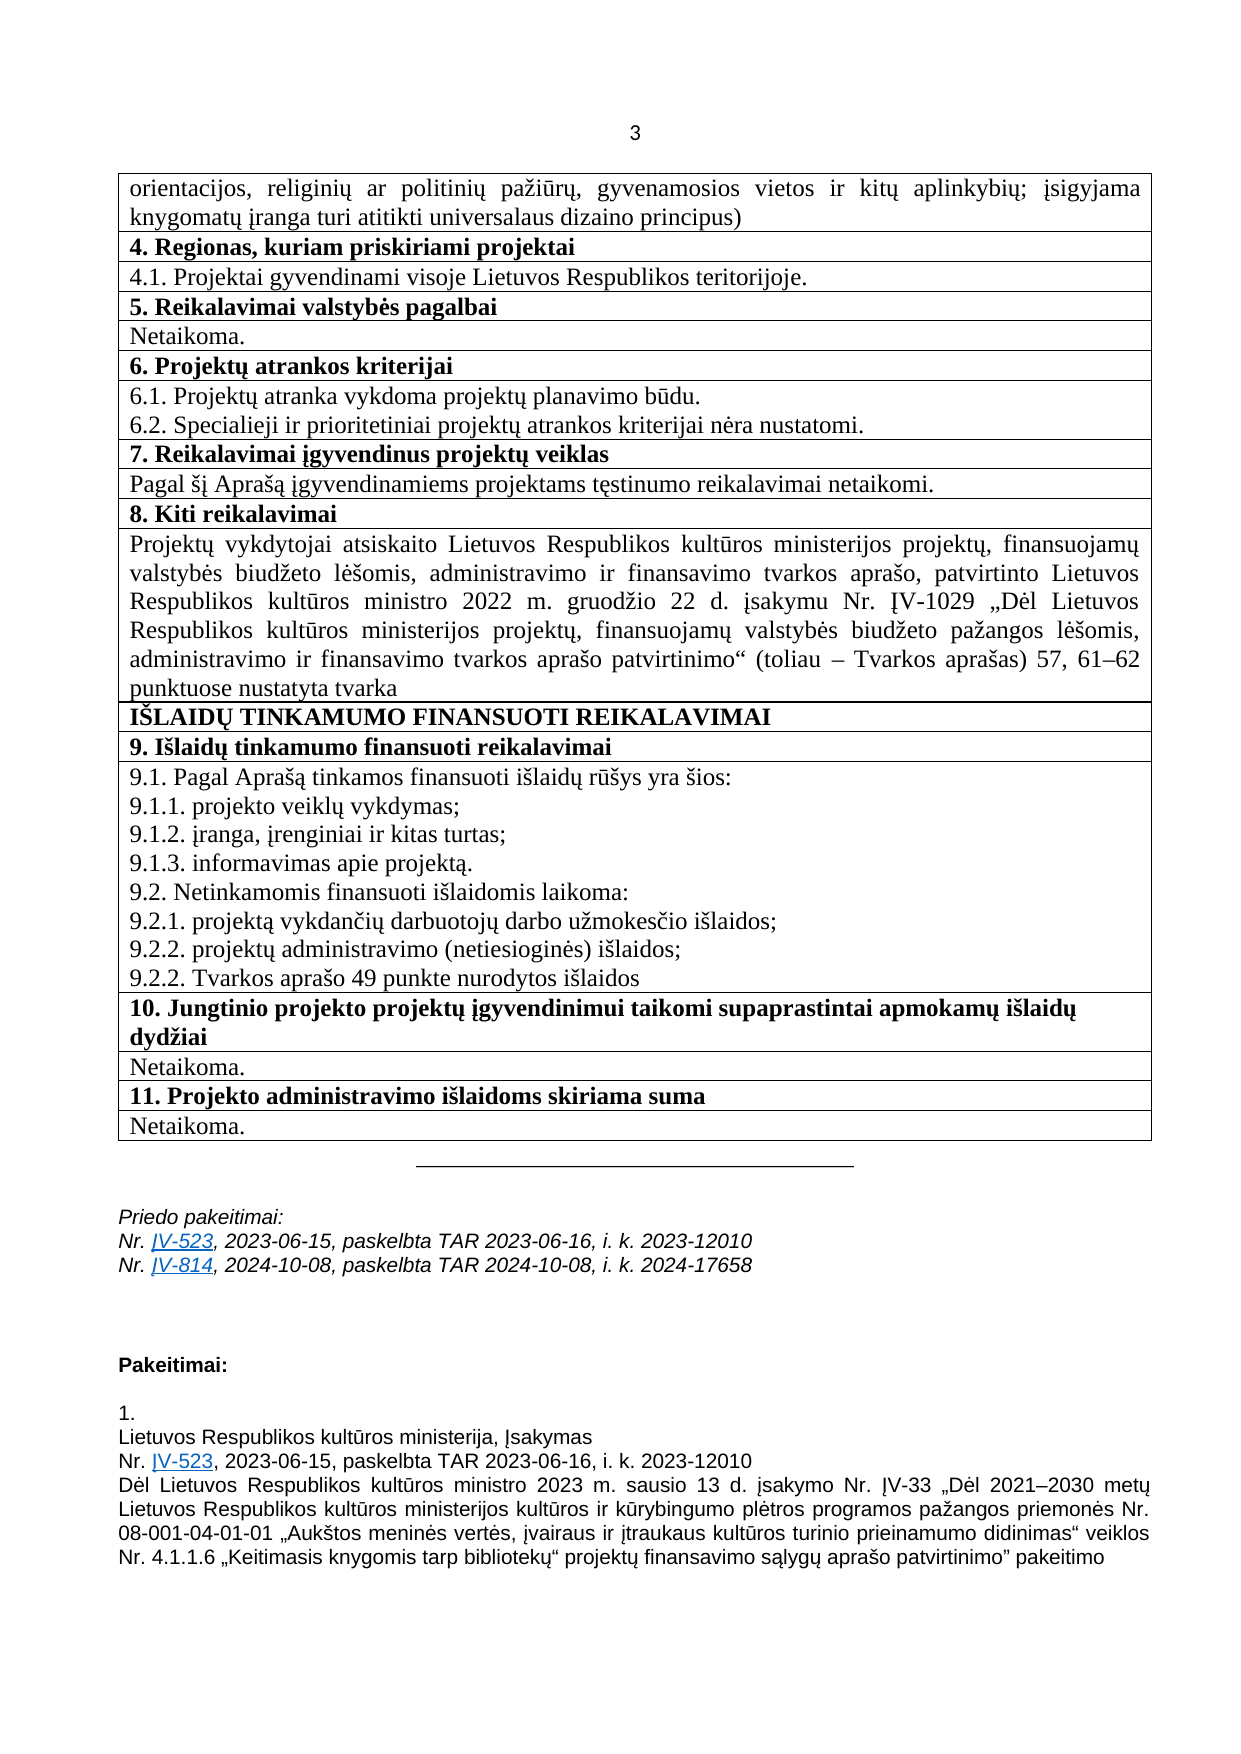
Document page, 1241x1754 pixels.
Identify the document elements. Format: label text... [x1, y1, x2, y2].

text ___________________________________ [118, 1141, 1152, 1170]
text 1. [118, 1401, 1152, 1425]
table_cell orientacijos, religinių ar politinių pažiūrų, gyvenamosios vietos ir kitų aplinkybių; įsigyjama knygomatų įranga turi atitikti universalaus dizaino principus) [119, 174, 1151, 231]
table_cell 5. Reikalavimai valstybės pagalbai [119, 292, 1151, 320]
text Nr. ĮV-523, 2023-06-15, paskelbta TAR 2023-06-16, i. k. 2023-12010 [118, 1449, 1152, 1473]
table_cell 6. Projektų atrankos kriterijai [119, 351, 1151, 380]
table_cell 6.1. Projektų atranka vykdoma projektų planavimo būdu. 6.2. Specialieji ir prioritetiniai projektų atrankos kriterijai nėra nustatomi. [119, 381, 1151, 438]
table_cell 8. Kiti reikalavimai [119, 499, 1151, 528]
table_cell 4.1. Projektai gyvendinami visoje Lietuvos Respublikos teritorijoje. [119, 262, 1151, 291]
table_cell Netaikoma. [119, 1111, 1151, 1140]
table_cell 9. Išlaidų tinkamumo finansuoti reikalavimai [119, 732, 1151, 761]
text Pakeitimai: [118, 1353, 1152, 1377]
text Lietuvos Respublikos kultūros ministerija, Įsakymas [118, 1425, 1152, 1449]
text Priedo pakeitimai: [118, 1204, 1152, 1228]
table_cell Projektų vykdytojai atsiskaito Lietuvos Respublikos kultūros ministerijos projektų, finansuojamų valstybės biudžeto lėšomis, administravimo ir finansavimo tvarkos aprašo, patvirtinto Lietuvos Respublikos kultūros ministro 2022 m. gruodžio 22 d. įsakymu Nr. ĮV-1029 „Dėl Lietuvos Respublikos kultūros ministerijos projektų, finansuojamų valstybės biudžeto pažangos lėšomis, administravimo ir finansavimo tvarkos aprašo patvirtinimo“ (toliau – Tvarkos aprašas) 57, 61–62 punktuose nustatyta tvarka [119, 529, 1151, 701]
text Dėl Lietuvos Respublikos kultūros ministro 2023 m. sausio 13 d. įsakymo Nr. ĮV-33 „Dėl 2021–2030 metų Lietuvos Respublikos kultūros ministerijos kultūros ir kūrybingumo plėtros programos pažangos priemonės Nr. 08-001-04-01-01 „Aukštos meninės vertės, įvairaus ir įtraukaus kultūros turinio prieinamumo didinimas“ veiklos Nr. 4.1.1.6 „Keitimasis knygomis tarp bibliotekų“ projektų finansavimo sąlygų aprašo patvirtinimo” pakeitimo [118, 1473, 1152, 1569]
table_cell Pagal šį Aprašą įgyvendinamiems projektams tęstinumo reikalavimai netaikomi. [119, 469, 1151, 498]
table_cell Netaikoma. [119, 321, 1151, 350]
table_cell Netaikoma. [119, 1052, 1151, 1080]
table_cell 4. Regionas, kuriam priskiriami projektai [119, 232, 1151, 261]
table_cell 7. Reikalavimai įgyvendinus projektų veiklas [119, 440, 1151, 468]
table_cell IŠLAIDŲ TINKAMUMO FINANSUOTI REIKALAVIMAI [119, 703, 1151, 731]
table_cell 10. Jungtinio projekto projektų įgyvendinimui taikomi supaprastintai apmokamų išlaidų dydžiai [119, 993, 1151, 1051]
text Nr. ĮV-814, 2024-10-08, paskelbta TAR 2024-10-08, i. k. 2024-17658 [118, 1252, 1152, 1276]
table_cell 11. Projekto administravimo išlaidoms skiriama suma [119, 1081, 1151, 1110]
table_cell 9.1. Pagal Aprašą tinkamos finansuoti išlaidų rūšys yra šios: 9.1.1. projekto veiklų vykdymas; 9.1.2. įranga, įrenginiai ir kitas turtas; 9.1.3. informavimas apie projektą. 9.2. Netinkamomis finansuoti išlaidomis laikoma: 9.2.1. projektą vykdančių darbuotojų darbo užmokesčio išlaidos; 9.2.2. projektų administravimo (netiesioginės) išlaidos; 9.2.2. Tvarkos aprašo 49 punkte nurodytos išlaidos [119, 762, 1151, 992]
text Nr. ĮV-523, 2023-06-15, paskelbta TAR 2023-06-16, i. k. 2023-12010 [118, 1228, 1152, 1252]
